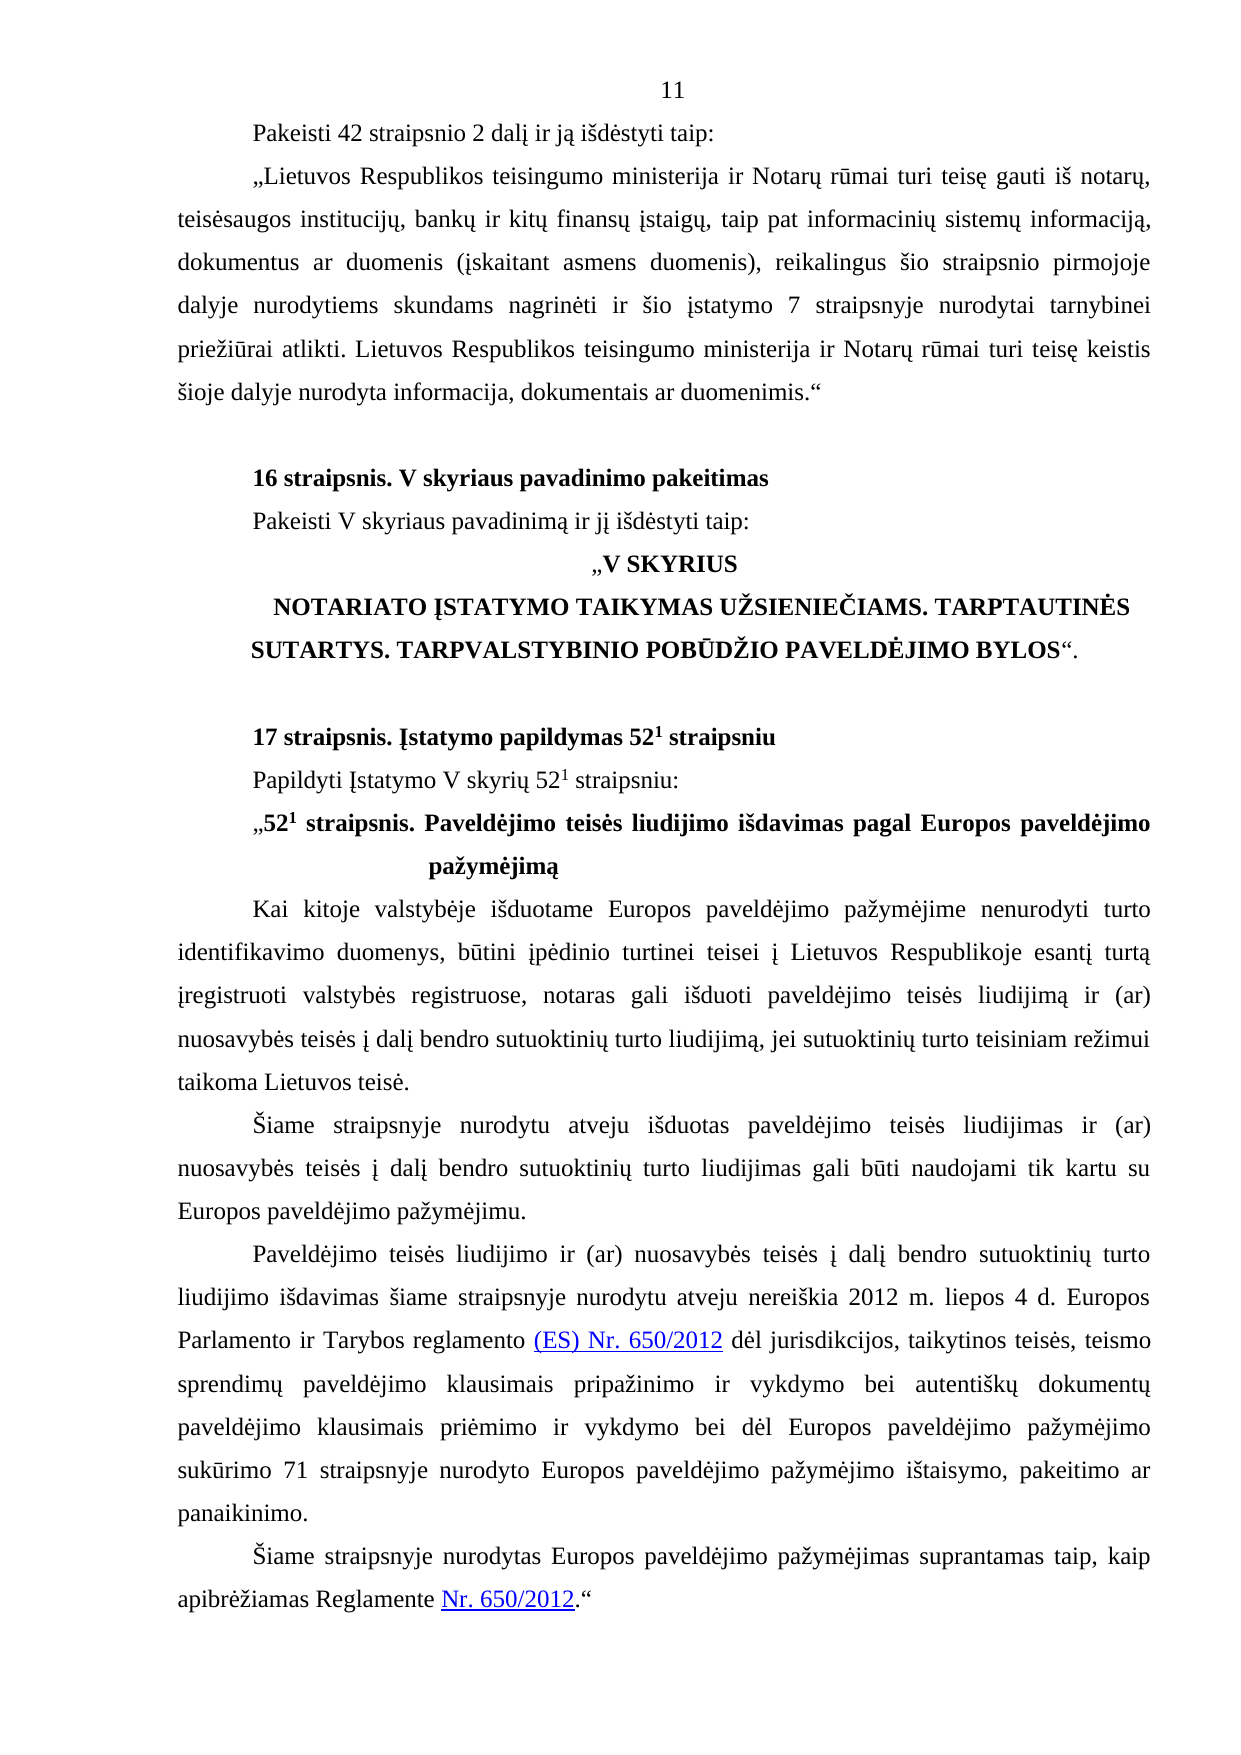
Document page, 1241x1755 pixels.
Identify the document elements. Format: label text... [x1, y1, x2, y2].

text Pakeisti V skyriaus pavadinimą ir jį išdėstyti taip: [177, 506, 1152, 535]
text Paveldėjimo teisės liudijimo ir (ar) nuosavybės teisės į dalį bendro sutuoktinių turto liudijimo išdavimas šiame straipsnyje nurodytu atveju nereiškia 2012 m. liepos 4 d. Europos Parlamento ir Tarybos reglamento (ES) Nr. 650/2012 dėl jurisdikcijos, taikytinos teisės, teismo sprendimų paveldėjimo klausimais pripažinimo ir vykdymo bei autentiškų dokumentų paveldėjimo klausimais priėmimo ir vykdymo bei dėl Europos paveldėjimo pažymėjimo sukūrimo 71 straipsnyje nurodyto Europos paveldėjimo pažymėjimo ištaisymo, pakeitimo ar panaikinimo. [177, 1239, 1152, 1527]
text Papildyti Įstatymo V skyrių 521 straipsniu: [177, 765, 1152, 794]
text „521 straipsnis. Paveldėjimo teisės liudijimo išdavimas pagal Europos paveldėjimo pažymėjimą [252, 808, 1152, 880]
text Šiame straipsnyje nurodytas Europos paveldėjimo pažymėjimas suprantamas taip, kaip apibrėžiamas Reglamente Nr. 650/2012.“ [177, 1541, 1152, 1613]
text Pakeisti 42 straipsnio 2 dalį ir ją išdėstyti taip: [177, 118, 1152, 147]
text Šiame straipsnyje nurodytu atveju išduotas paveldėjimo teisės liudijimas ir (ar) nuosavybės teisės į dalį bendro sutuoktinių turto liudijimas gali būti naudojami tik kartu su Europos paveldėjimo pažymėjimu. [177, 1110, 1152, 1225]
text NOTARIATO ĮSTATYMO TAIKYMAS UŽSIENIEČIAMS. TARPTAUTINĖS SUTARTYS. TARPVALSTYBINIO POBŪDŽIO PAVELDĖJIMO BYLOS“. [177, 592, 1152, 664]
text 16 straipsnis. V skyriaus pavadinimo pakeitimas [177, 463, 1152, 492]
text „V SKYRIUS [177, 549, 1152, 578]
text Kai kitoje valstybėje išduotame Europos paveldėjimo pažymėjime nenurodyti turto identifikavimo duomenys, būtini įpėdinio turtinei teisei į Lietuvos Respublikoje esantį turtą įregistruoti valstybės registruose, notaras gali išduoti paveldėjimo teisės liudijimą ir (ar) nuosavybės teisės į dalį bendro sutuoktinių turto liudijimą, jei sutuoktinių turto teisiniam režimui taikoma Lietuvos teisė. [177, 894, 1152, 1096]
text 17 straipsnis. Įstatymo papildymas 521 straipsniu [177, 722, 1152, 751]
text „Lietuvos Respublikos teisingumo ministerija ir Notarų rūmai turi teisę gauti iš notarų, teisėsaugos institucijų, bankų ir kitų finansų įstaigų, taip pat informacinių sistemų informaciją, dokumentus ar duomenis (įskaitant asmens duomenis), reikalingus šio straipsnio pirmojoje dalyje nurodytiems skundams nagrinėti ir šio įstatymo 7 straipsnyje nurodytai tarnybinei priežiūrai atlikti. Lietuvos Respublikos teisingumo ministerija ir Notarų rūmai turi teisę keistis šioje dalyje nurodyta informacija, dokumentais ar duomenimis.“ [177, 161, 1152, 406]
